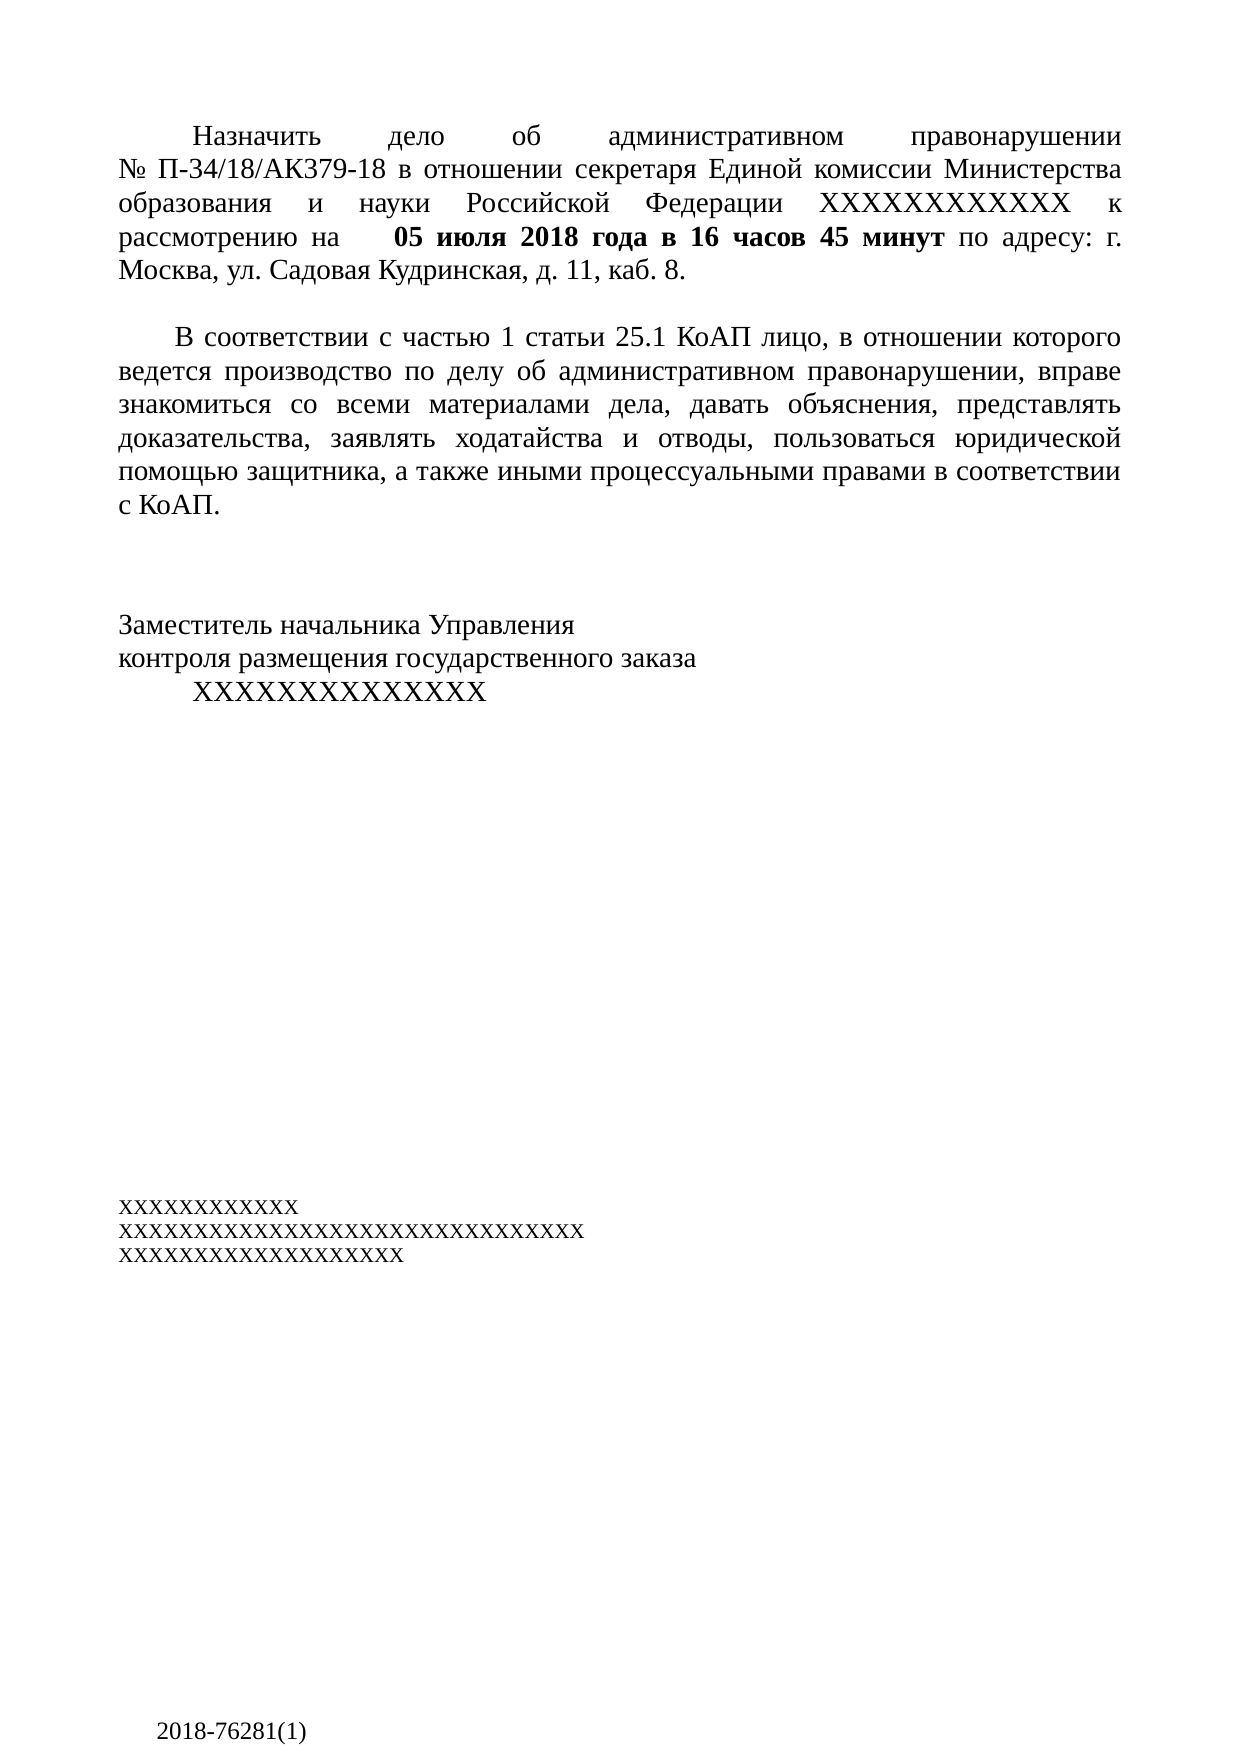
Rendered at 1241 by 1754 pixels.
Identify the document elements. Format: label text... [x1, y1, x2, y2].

text контроля размещения государственного заказа XXXXXXXXXXXXXX [118, 640, 1122, 707]
text XXXXXXXXXXXXXXXXXXX [118, 1243, 1122, 1267]
text Назначить дело об административном правонарушении № П-34/18/АК379-18 в отношении секретаря Единой комиссии Министерства образования и науки Российской Федерации XXXXXXXXXXXX к рассмотрению на 05 июля 2018 года в 16 часов 45 минут по адресу: г. Москва, ул. Садовая Кудринская, д. 11, каб. 8. [118, 118, 1122, 286]
text Заместитель начальника Управления [118, 607, 1122, 640]
text XXXXXXXXXXXXXXXXXXXXXXXXXXXXXXX [118, 1219, 1122, 1243]
text В соответствии с частью 1 статьи 25.1 КоАП лицо, в отношении которого ведется производство по делу об административном правонарушении, вправе знакомиться со всеми материалами дела, давать объяснения, представлять доказательства, заявлять ходатайства и отводы, пользоваться юридической помощью защитника, а также иными процессуальными правами в соответствии с КоАП. [118, 319, 1122, 521]
text XXXXXXXXXXXX [118, 1195, 1122, 1219]
